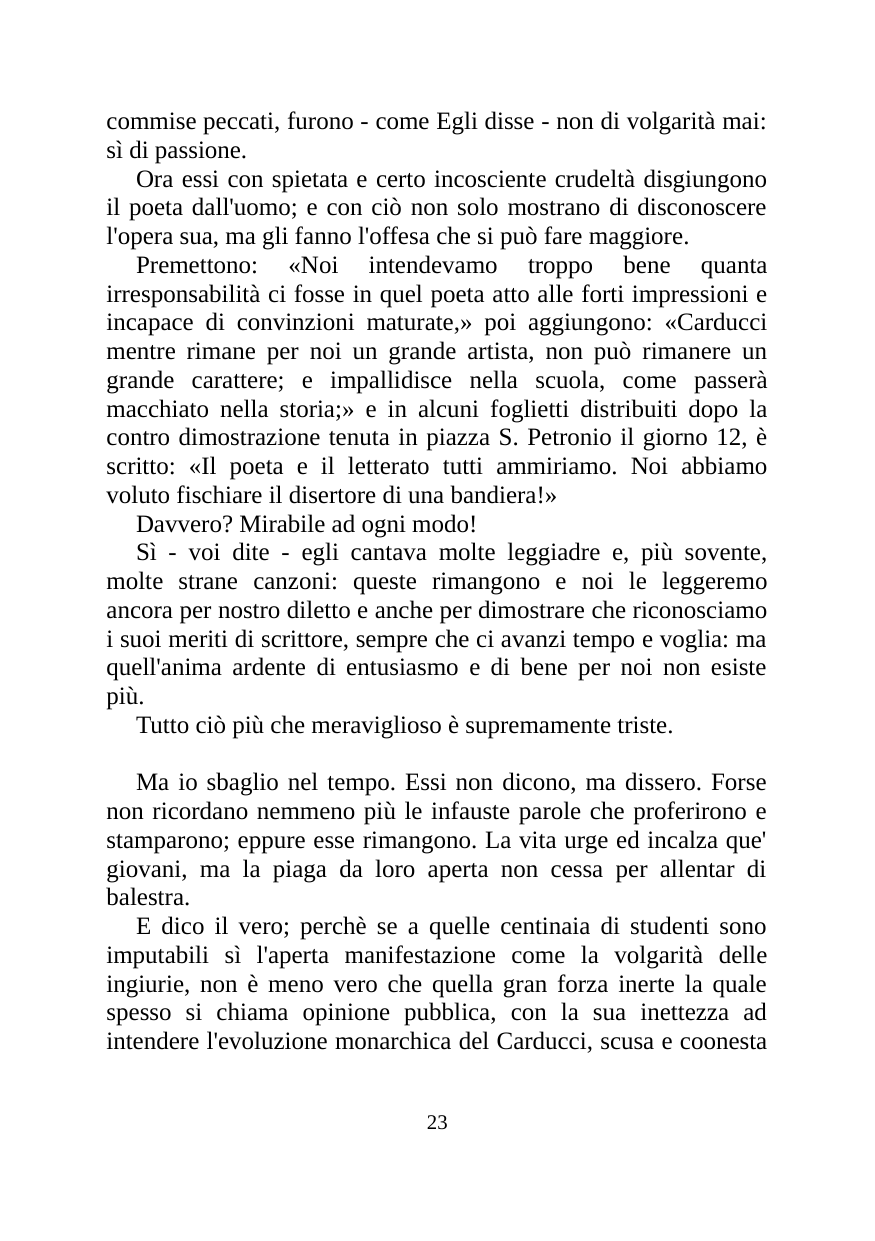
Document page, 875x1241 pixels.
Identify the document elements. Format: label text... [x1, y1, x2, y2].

text E dico il vero; perchè se a quelle centinaia di studenti sono imputabili sì l'aperta manifestazione come la volgarità delle ingiurie, non è meno vero che quella gran forza inerte la quale spesso si chiama opinione pubblica, con la sua inettezza ad intendere l'evoluzione monarchica del Carducci, scusa e coonesta [106, 911, 768, 1055]
text Ora essi con spietata e certo incosciente crudeltà disgiungono il poeta dall'uomo; e con ciò non solo mostrano di disconoscere l'opera sua, ma gli fanno l'offesa che si può fare maggiore. [106, 164, 768, 250]
text Premettono: «Noi intendevamo troppo bene quanta irresponsabilità ci fosse in quel poeta atto alle forti impressioni e incapace di convinzioni maturate,» poi aggiungono: «Carducci mentre rimane per noi un grande artista, non può rimanere un grande carattere; e impallidisce nella scuola, come passerà macchiato nella storia;» e in alcuni foglietti distribuiti dopo la contro dimostrazione tenuta in piazza S. Petronio il giorno 12, è scritto: «Il poeta e il letterato tutti ammiriamo. Noi abbiamo voluto fischiare il disertore di una bandiera!» [106, 250, 768, 509]
text Tutto ciò più che meraviglioso è supremamente triste. [106, 710, 768, 739]
text Davvero? Mirabile ad ogni modo! [106, 509, 768, 537]
text Sì - voi dite - egli cantava molte leggiadre e, più sovente, molte strane canzoni: queste rimangono e noi le leggeremo ancora per nostro diletto e anche per dimostrare che riconosciamo i suoi meriti di scrittore, sempre che ci avanzi tempo e voglia: ma quell'anima ardente di entusiasmo e di bene per noi non esiste più. [106, 537, 768, 710]
text commise peccati, furono - come Egli disse - non di volgarità mai: sì di passione. [106, 106, 768, 164]
text Ma io sbaglio nel tempo. Essi non dicono, ma dissero. Forse non ricordano nemmeno più le infauste parole che proferirono e stamparono; eppure esse rimangono. La vita urge ed incalza que' giovani, ma la piaga da loro aperta non cessa per allentar di balestra. [106, 767, 768, 911]
